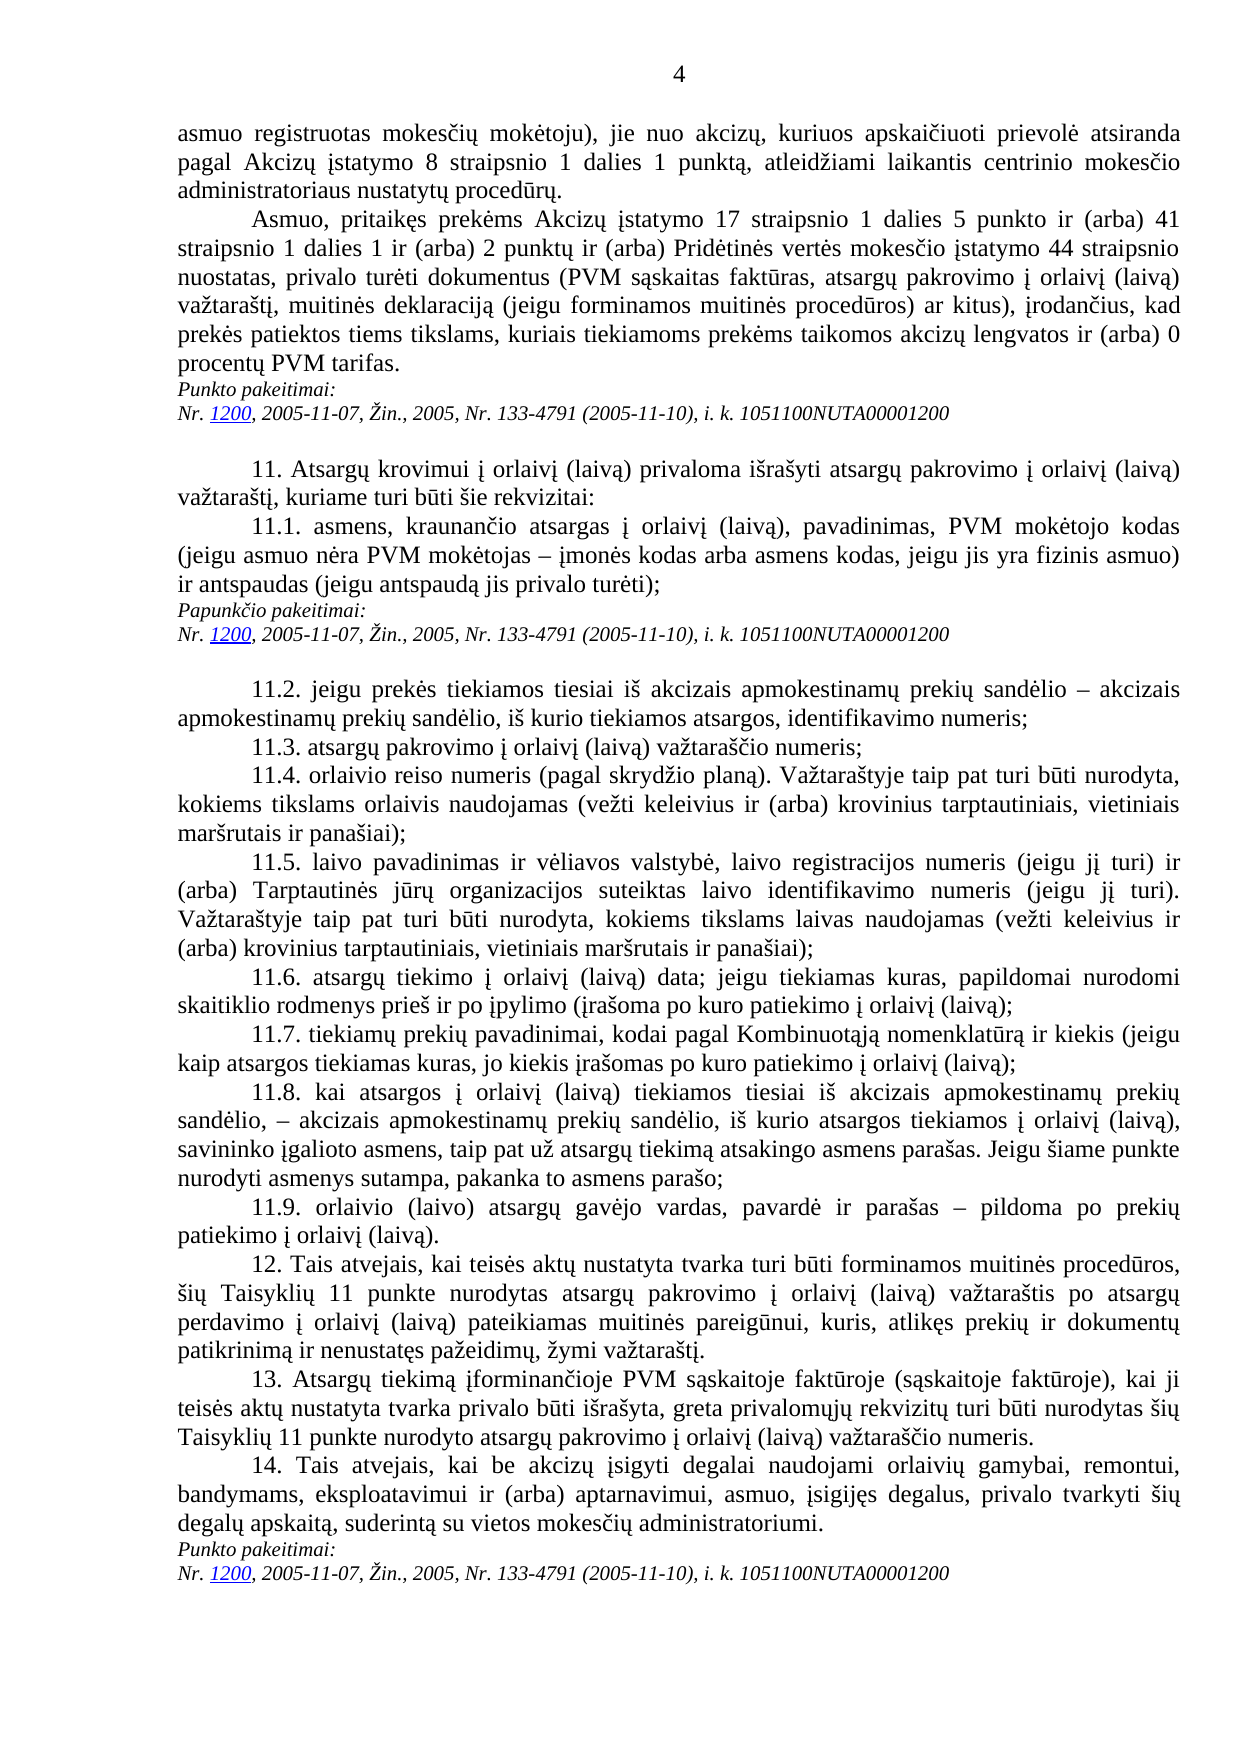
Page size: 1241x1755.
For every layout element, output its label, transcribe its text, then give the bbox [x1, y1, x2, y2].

text 11.8. kai atsargos į orlaivį (laivą) tiekiamos tiesiai iš akcizais apmokestinamų prekių sandėlio, – akcizais apmokestinamų prekių sandėlio, iš kurio atsargos tiekiamos į orlaivį (laivą), savininko įgalioto asmens, taip pat už atsargų tiekimą atsakingo asmens parašas. Jeigu šiame punkte nurodyti asmenys sutampa, pakanka to asmens parašo; [177, 1077, 1181, 1192]
text 11.7. tiekiamų prekių pavadinimai, kodai pagal Kombinuotąją nomenklatūrą ir kiekis (jeigu kaip atsargos tiekiamas kuras, jo kiekis įrašomas po kuro patiekimo į orlaivį (laivą); [177, 1019, 1181, 1077]
text 11.4. orlaivio reiso numeris (pagal skrydžio planą). Važtaraštyje taip pat turi būti nurodyta, kokiems tikslams orlaivis naudojamas (vežti keleivius ir (arba) krovinius tarptautiniais, vietiniais maršrutais ir panašiai); [177, 761, 1181, 847]
text asmuo registruotas mokesčių mokėtoju), jie nuo akcizų, kuriuos apskaičiuoti prievolė atsiranda pagal Akcizų įstatymo 8 straipsnio 1 dalies 1 punktą, atleidžiami laikantis centrinio mokesčio administratoriaus nustatytų procedūrų. [177, 118, 1181, 204]
text Nr. 1200, 2005-11-07, Žin., 2005, Nr. 133-4791 (2005-11-10), i. k. 1051100NUTA00001200 [177, 1561, 1181, 1585]
text 13. Atsargų tiekimą įforminančioje PVM sąskaitoje faktūroje (sąskaitoje faktūroje), kai ji teisės aktų nustatyta tvarka privalo būti išrašyta, greta privalomųjų rekvizitų turi būti nurodytas šių Taisyklių 11 punkte nurodyto atsargų pakrovimo į orlaivį (laivą) važtaraščio numeris. [177, 1364, 1181, 1451]
text Nr. 1200, 2005-11-07, Žin., 2005, Nr. 133-4791 (2005-11-10), i. k. 1051100NUTA00001200 [177, 622, 1181, 646]
text Asmuo, pritaikęs prekėms Akcizų įstatymo 17 straipsnio 1 dalies 5 punkto ir (arba) 41 straipsnio 1 dalies 1 ir (arba) 2 punktų ir (arba) Pridėtinės vertės mokesčio įstatymo 44 straipsnio nuostatas, privalo turėti dokumentus (PVM sąskaitas faktūras, atsargų pakrovimo į orlaivį (laivą) važtaraštį, muitinės deklaraciją (jeigu forminamos muitinės procedūros) ar kitus), įrodančius, kad prekės patiektos tiems tikslams, kuriais tiekiamoms prekėms taikomos akcizų lengvatos ir (arba) 0 procentų PVM tarifas. [177, 204, 1181, 377]
text 11.1. asmens, kraunančio atsargas į orlaivį (laivą), pavadinimas, PVM mokėtojo kodas (jeigu asmuo nėra PVM mokėtojas – įmonės kodas arba asmens kodas, jeigu jis yra fizinis asmuo) ir antspaudas (jeigu antspaudą jis privalo turėti); [177, 511, 1181, 597]
text 11.9. orlaivio (laivo) atsargų gavėjo vardas, pavardė ir parašas – pildoma po prekių patiekimo į orlaivį (laivą). [177, 1192, 1181, 1249]
text Punkto pakeitimai: [177, 1537, 1181, 1561]
text 11.5. laivo pavadinimas ir vėliavos valstybė, laivo registracijos numeris (jeigu jį turi) ir (arba) Tarptautinės jūrų organizacijos suteiktas laivo identifikavimo numeris (jeigu jį turi). Važtaraštyje taip pat turi būti nurodyta, kokiems tikslams laivas naudojamas (vežti keleivius ir (arba) krovinius tarptautiniais, vietiniais maršrutais ir panašiai); [177, 847, 1181, 962]
text 11.2. jeigu prekės tiekiamos tiesiai iš akcizais apmokestinamų prekių sandėlio – akcizais apmokestinamų prekių sandėlio, iš kurio tiekiamos atsargos, identifikavimo numeris; [177, 674, 1181, 732]
text Nr. 1200, 2005-11-07, Žin., 2005, Nr. 133-4791 (2005-11-10), i. k. 1051100NUTA00001200 [177, 401, 1181, 425]
text Papunkčio pakeitimai: [177, 597, 1181, 622]
text 11.3. atsargų pakrovimo į orlaivį (laivą) važtaraščio numeris; [177, 732, 1181, 761]
text 11. Atsargų krovimui į orlaivį (laivą) privaloma išrašyti atsargų pakrovimo į orlaivį (laivą) važtaraštį, kuriame turi būti šie rekvizitai: [177, 454, 1181, 511]
text 12. Tais atvejais, kai teisės aktų nustatyta tvarka turi būti forminamos muitinės procedūros, šių Taisyklių 11 punkte nurodytas atsargų pakrovimo į orlaivį (laivą) važtaraštis po atsargų perdavimo į orlaivį (laivą) pateikiamas muitinės pareigūnui, kuris, atlikęs prekių ir dokumentų patikrinimą ir nenustatęs pažeidimų, žymi važtaraštį. [177, 1249, 1181, 1364]
text Punkto pakeitimai: [177, 377, 1181, 401]
text 14. Tais atvejais, kai be akcizų įsigyti degalai naudojami orlaivių gamybai, remontui, bandymams, eksploatavimui ir (arba) aptarnavimui, asmuo, įsigijęs degalus, privalo tvarkyti šių degalų apskaitą, suderintą su vietos mokesčių administratoriumi. [177, 1451, 1181, 1537]
text 11.6. atsargų tiekimo į orlaivį (laivą) data; jeigu tiekiamas kuras, papildomai nurodomi skaitiklio rodmenys prieš ir po įpylimo (įrašoma po kuro patiekimo į orlaivį (laivą); [177, 962, 1181, 1019]
